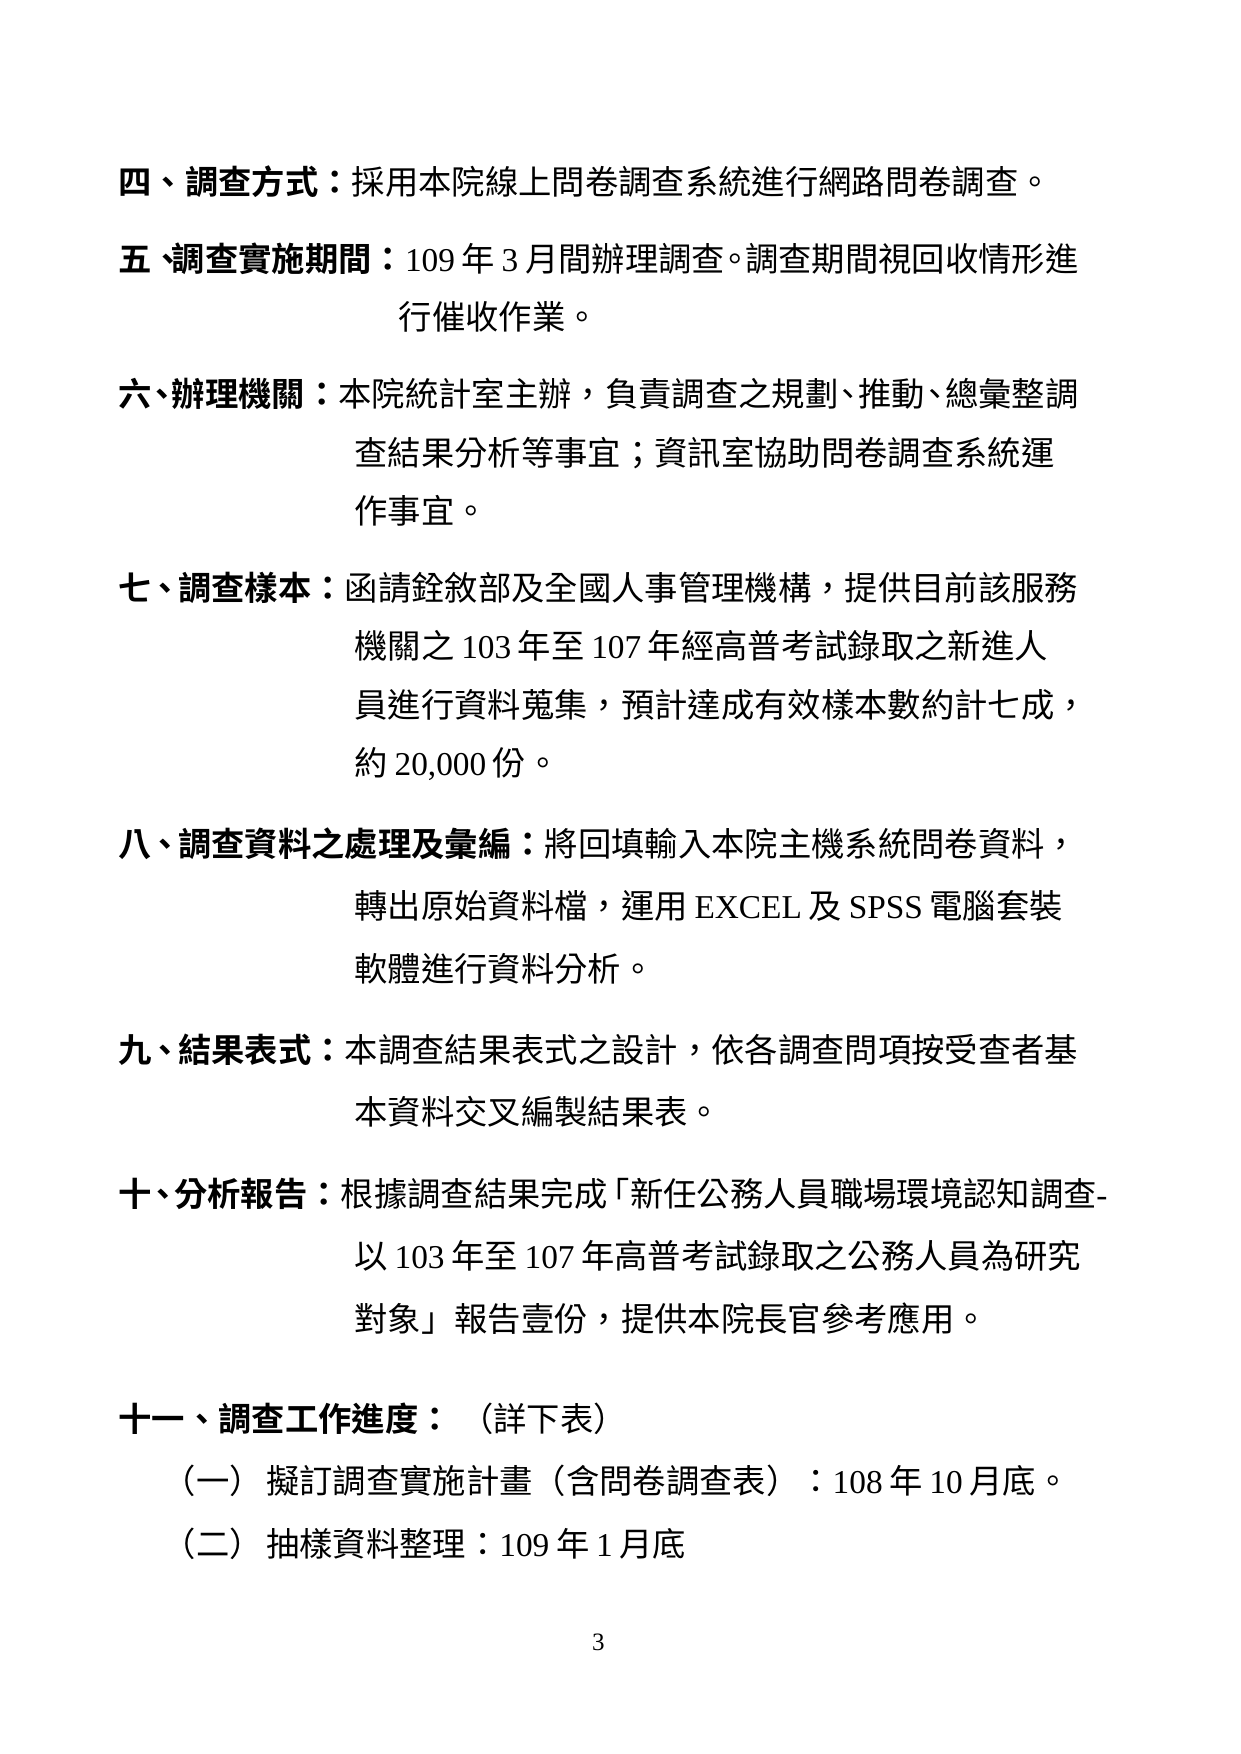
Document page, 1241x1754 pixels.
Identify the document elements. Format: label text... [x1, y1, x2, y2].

text 九、結果表式：本調查結果表式之設計，依各調查問項按受查者基本資料交叉編製結果表。 [118, 1012, 1078, 1137]
list 抽樣資料整理：109年1月底 [162, 1506, 1078, 1568]
text 七、調查樣本：函請銓敘部及全國人事管理機構，提供目前該服務機關之103年至107年經高普考試錄取之新進人員進行資料蒐集，預計達成有效樣本數約計七成，約20,000份。 [118, 554, 1078, 787]
text 十、分析報告：根據調查結果完成「新任公務人員職場環境認知調查-以103年至107年高普考試錄取之公務人員為研究對象」報告壹份，提供本院長官參考應用。 [118, 1156, 1107, 1343]
text 八、調查資料之處理及彙編：將回填輸入本院主機系統問卷資料，轉出原始資料檔，運用EXCEL及SPSS電腦套裝軟體進行資料分析。 [118, 806, 1078, 993]
list 擬訂調查實施計畫（含問卷調查表）：108年10月底。 [162, 1443, 1078, 1506]
text 五、調查實施期間：109年3月間辦理調查。調查期間視回收情形進行催收作業。 [118, 225, 1078, 341]
text 十一、調查工作進度： （詳下表） [118, 1381, 1078, 1443]
text 六、辦理機關：本院統計室主辦，負責調查之規劃、推動、總彙整調查結果分析等事宜；資訊室協助問卷調查系統運作事宜。 [118, 360, 1078, 535]
text 四、調查方式：採用本院線上問卷調查系統進行網路問卷調查。 [118, 148, 1078, 206]
